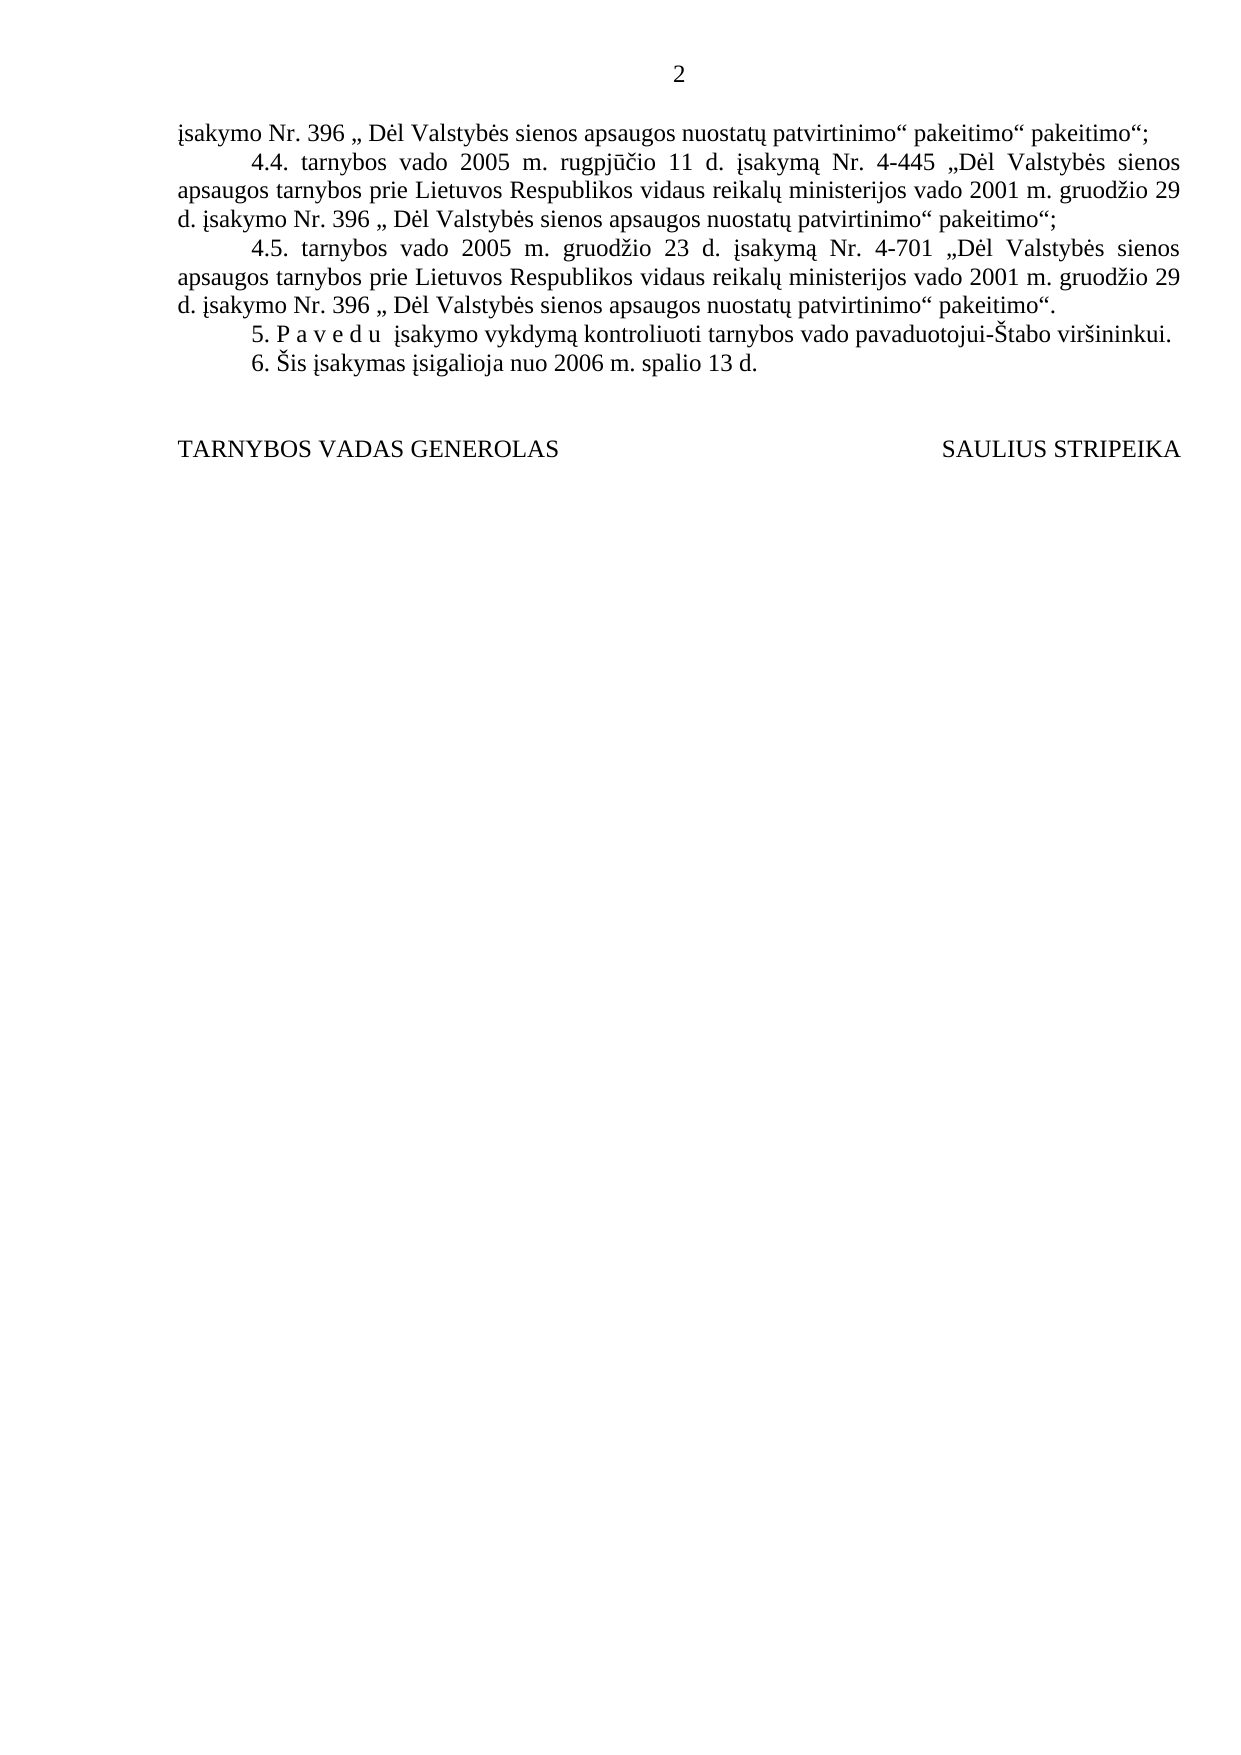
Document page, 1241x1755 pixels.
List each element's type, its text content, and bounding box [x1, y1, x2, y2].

text 5. Pavedu įsakymo vykdymą kontroliuoti tarnybos vado pavaduotojui-Štabo viršininkui. [177, 319, 1181, 348]
text 4.5. tarnybos vado 2005 m. gruodžio 23 d. įsakymą Nr. 4-701 „Dėl Valstybės sienos apsaugos tarnybos prie Lietuvos Respublikos vidaus reikalų ministerijos vado 2001 m. gruodžio 29 d. įsakymo Nr. 396 „ Dėl Valstybės sienos apsaugos nuostatų patvirtinimo“ pakeitimo“. [177, 233, 1181, 319]
text įsakymo Nr. 396 „ Dėl Valstybės sienos apsaugos nuostatų patvirtinimo“ pakeitimo“ pakeitimo“; [177, 118, 1181, 147]
text 4.4. tarnybos vado 2005 m. rugpjūčio 11 d. įsakymą Nr. 4-445 „Dėl Valstybės sienos apsaugos tarnybos prie Lietuvos Respublikos vidaus reikalų ministerijos vado 2001 m. gruodžio 29 d. įsakymo Nr. 396 „ Dėl Valstybės sienos apsaugos nuostatų patvirtinimo“ pakeitimo“; [177, 147, 1181, 233]
text TARNYBOS VADAS GENEROLAS SAULIUS STRIPEIKA [177, 434, 1181, 463]
text 6. Šis įsakymas įsigalioja nuo 2006 m. spalio 13 d. [177, 348, 1181, 377]
